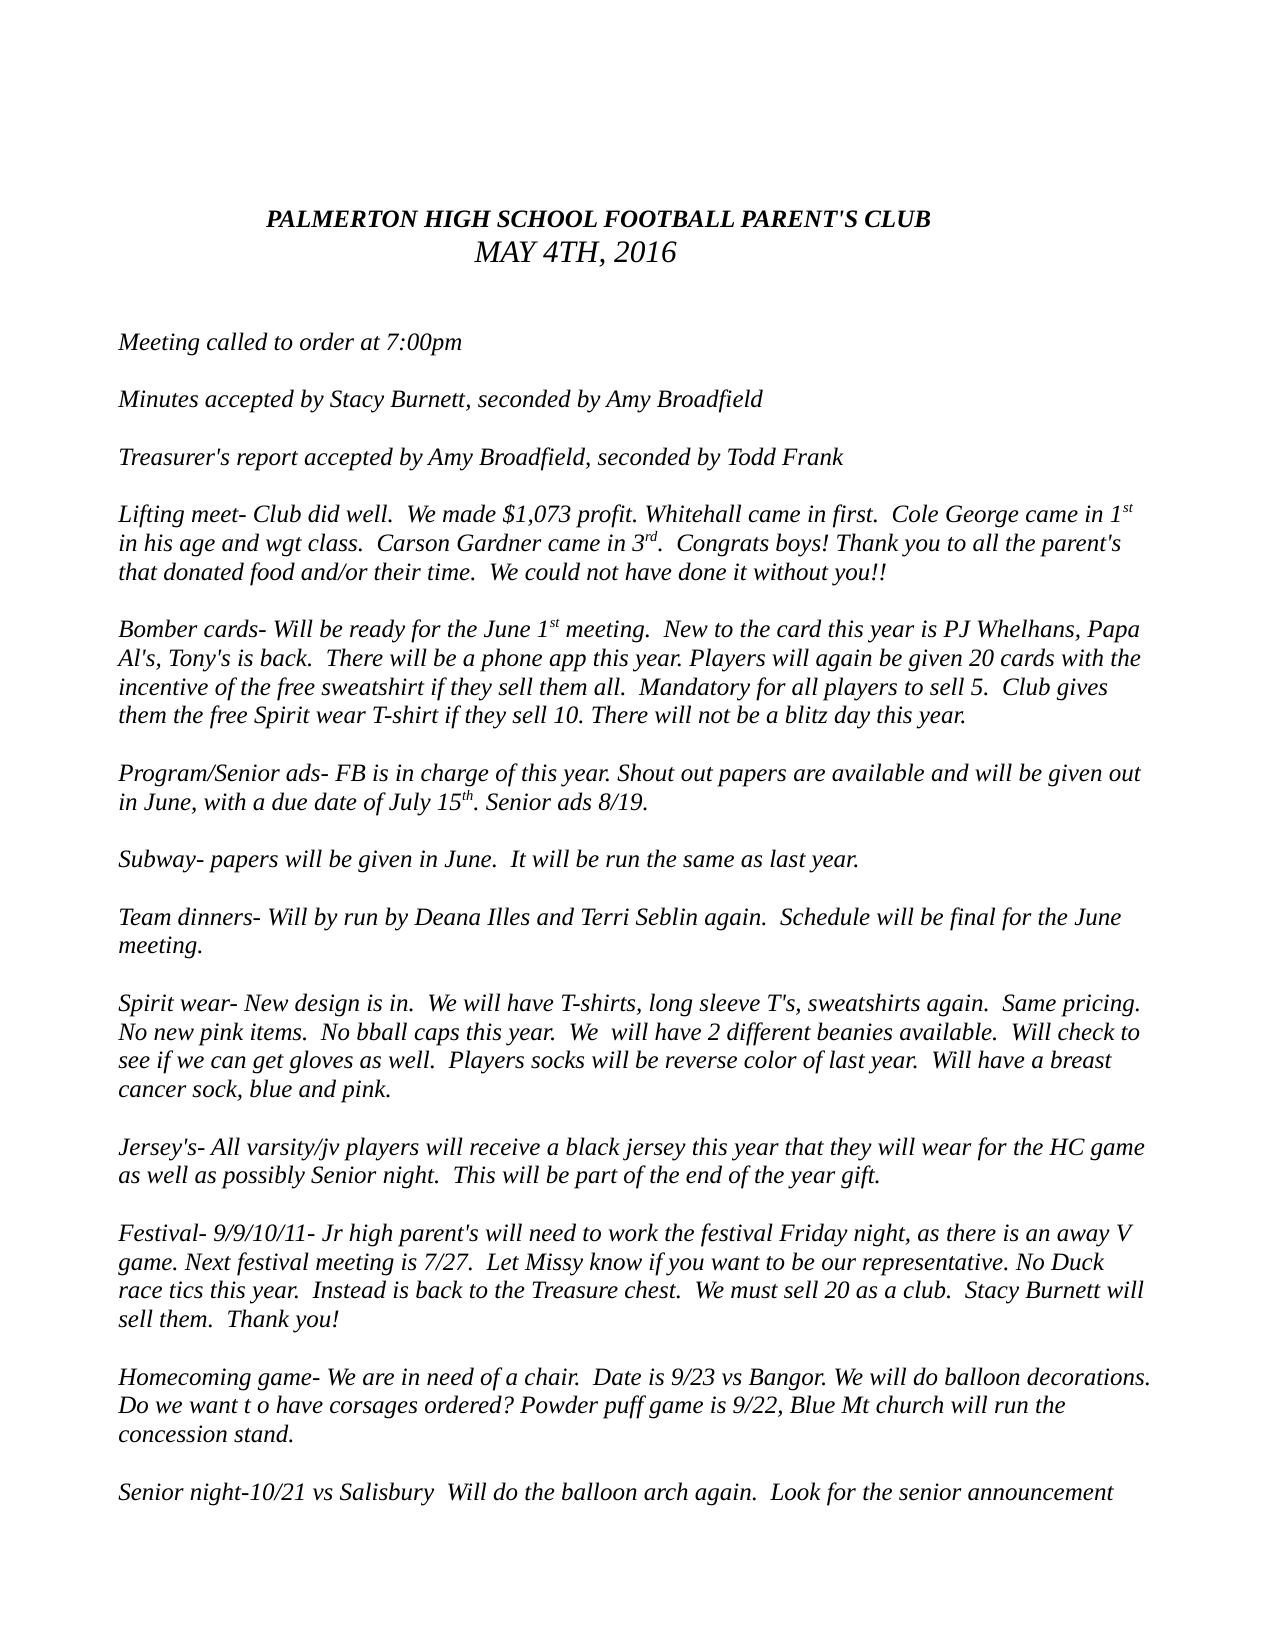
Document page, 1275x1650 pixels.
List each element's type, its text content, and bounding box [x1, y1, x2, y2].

text PALMERTON HIGH SCHOOL FOOTBALL PARENT'S CLUB [118, 204, 1157, 233]
text Subway- papers will be given in June. It will be run the same as last year. [118, 844, 1157, 873]
text Festival- 9/9/10/11- Jr high parent's will need to work the festival Friday night, as there is an away V game. Next festival meeting is 7/27. Let Missy know if you want to be our representative. No Duck race tics this year. Instead is back to the Treasure chest. We must sell 20 as a club. Stacy Burnett will sell them. Thank you! [118, 1218, 1157, 1333]
text Bomber cards- Will be ready for the June 1st meeting. New to the card this year is PJ Whelhans, Papa Al's, Tony's is back. There will be a phone app this year. Players will again be given 20 cards with the incentive of the free sweatshirt if they sell them all. Mandatory for all players to sell 5. Club gives them the free Spirit wear T-shirt if they sell 10. There will not be a blitz day this year. [118, 614, 1157, 729]
text Senior night-10/21 vs Salisbury Will do the balloon arch again. Look for the senior announcement [118, 1477, 1157, 1505]
text MAY 4TH, 2016 [118, 233, 1157, 269]
text Spirit wear- New design is in. We will have T-shirts, long sleeve T's, sweatshirts again. Same pricing. No new pink items. No bball caps this year. We will have 2 different beanies available. Will check to see if we can get gloves as well. Players socks will be reverse color of last year. Will have a breast cancer sock, blue and pink. [118, 988, 1157, 1103]
text Homecoming game- We are in need of a chair. Date is 9/23 vs Bangor. We will do balloon decorations. Do we want t o have corsages ordered? Powder puff game is 9/22, Blue Mt church will run the concession stand. [118, 1362, 1157, 1448]
text Program/Senior ads- FB is in charge of this year. Shout out papers are available and will be given out in June, with a due date of July 15th. Senior ads 8/19. [118, 758, 1157, 815]
text Meeting called to order at 7:00pm [118, 327, 1157, 355]
text Minutes accepted by Stacy Burnett, seconded by Amy Broadfield [118, 384, 1157, 413]
text Team dinners- Will by run by Deana Illes and Terri Seblin again. Schedule will be final for the June meeting. [118, 902, 1157, 959]
text Jersey's- All varsity/jv players will receive a black jersey this year that they will wear for the HC game as well as possibly Senior night. This will be part of the end of the year gift. [118, 1132, 1157, 1189]
text Treasurer's report accepted by Amy Broadfield, seconded by Todd Frank [118, 442, 1157, 470]
text Lifting meet- Club did well. We made $1,073 profit. Whitehall came in first. Cole George came in 1st in his age and wgt class. Carson Gardner came in 3rd. Congrats boys! Thank you to all the parent's that donated food and/or their time. We could not have done it without you!! [118, 499, 1157, 585]
